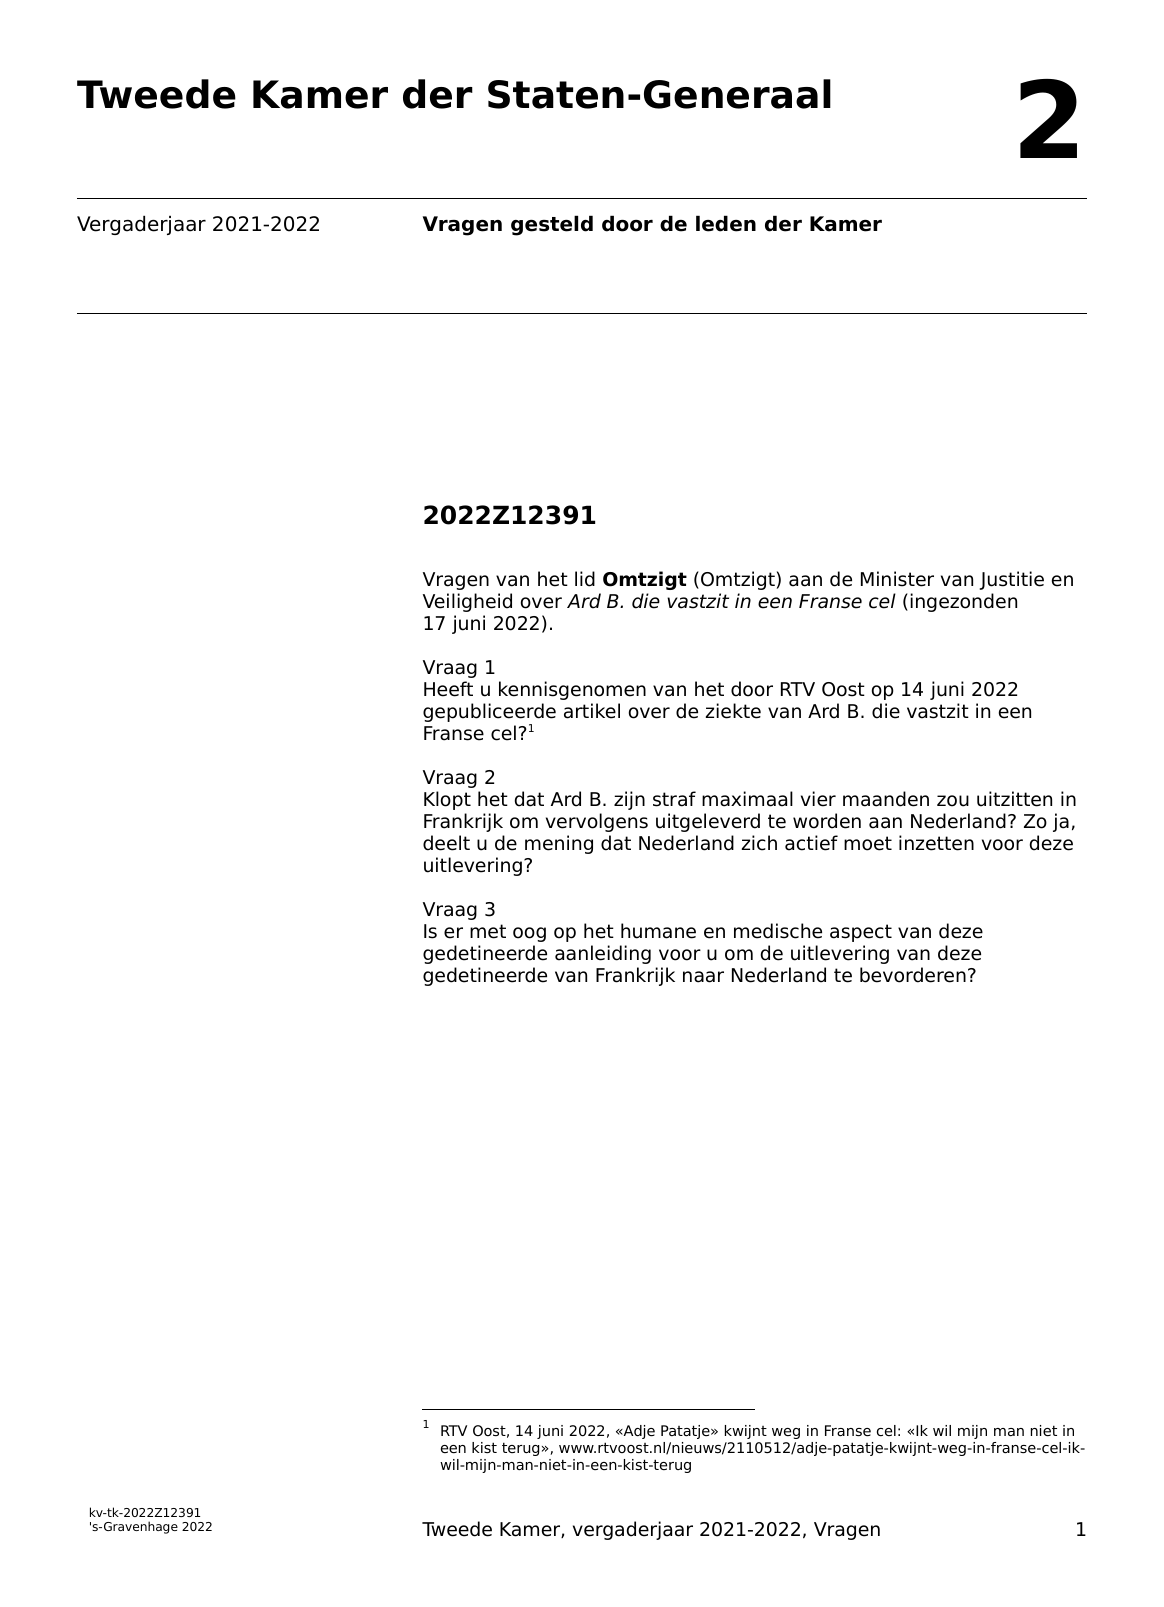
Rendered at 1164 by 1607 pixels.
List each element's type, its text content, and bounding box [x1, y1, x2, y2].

table_header 2 [886, 59, 1087, 198]
text Vraag 2 [422, 767, 1087, 789]
text kv-tk-2022Z12391 [88, 1506, 323, 1520]
table_cell Vragen gesteld door de leden der Kamer [422, 199, 1087, 313]
text 2022Z12391 [422, 501, 1087, 531]
table_header Tweede Kamer der Staten-Generaal [77, 59, 886, 198]
text Vraag 3 [422, 899, 1087, 921]
text Heeft u kennisgenomen van het door RTV Oost op 14 juni 2022 gepubliceerde artikel over de ziekte van Ard B. die vastzit in een Franse cel? [422, 679, 1087, 745]
text Vraag 1 [422, 657, 1087, 679]
text Klopt het dat Ard B. zijn straf maximaal vier maanden zou uitzitten in Frankrijk om vervolgens uitgeleverd te worden aan Nederland? Zo ja, deelt u de mening dat Nederland zich actief moet inzetten voor deze uitlevering? [422, 789, 1087, 877]
text 's-Gravenhage 2022 [88, 1520, 323, 1534]
text Is er met oog op het humane en medische aspect van deze gedetineerde aanleiding voor u om de uitlevering van deze gedetineerde van Frankrijk naar Nederland te bevorderen? [422, 921, 1087, 987]
table_cell Vergaderjaar 2021-2022 [77, 199, 422, 313]
text Vragen van het lid Omtzigt (Omtzigt) aan de Minister van Justitie en Veiligheid over Ard B. die vastzit in een Franse cel (ingezonden 17 juni 2022). [422, 569, 1087, 635]
text RTV Oost, 14 juni 2022, «Adje Patatje» kwijnt weg in Franse cel: «Ik wil mijn man niet in een kist terug», www.rtvoost.nl/nieuws/2110512/adje-patatje-kwijnt-weg-in-franse-cel-ik-wil-mijn-man-niet-in-een-kist-terug [422, 1418, 1087, 1474]
